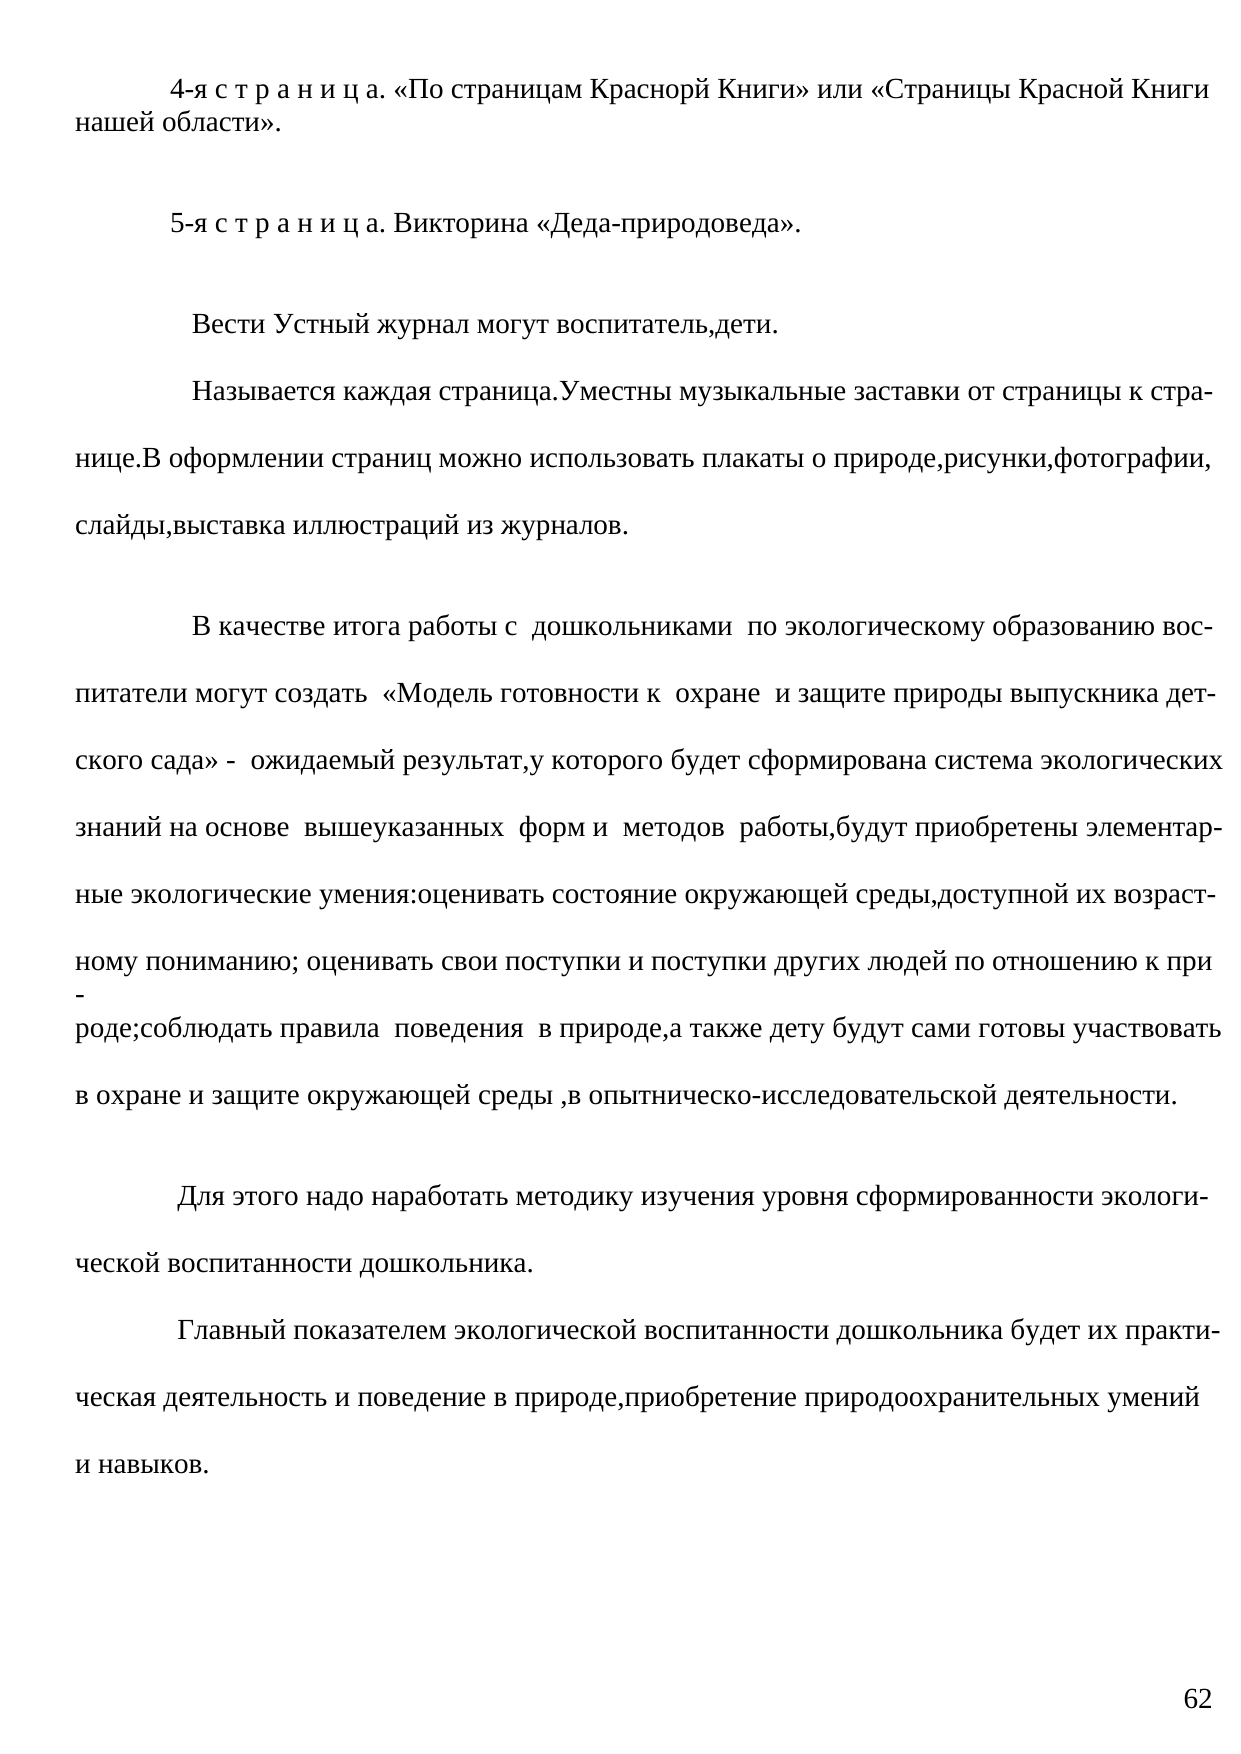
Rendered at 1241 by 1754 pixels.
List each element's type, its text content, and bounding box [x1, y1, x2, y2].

text ные экологические умения:оценивать состояние окружающей среды,доступной их возраст- [75, 876, 1225, 909]
text Для этого надо наработать методику изучения уровня сформированности экологи- [75, 1178, 1225, 1211]
text - [75, 977, 1225, 1010]
text Называется каждая страница.Уместны музыкальные заставки от страницы к стра- [75, 373, 1225, 406]
text 4-я с т р а н и ц а. «По страницам Краснорй Книги» или «Страницы Красной Книги нашей области». [75, 71, 1225, 138]
text ческая деятельность и поведение в природе,приобретение природоохранительных умений [75, 1379, 1225, 1413]
text слайды,выставка иллюстраций из журналов. [75, 507, 1225, 541]
text знаний на основе вышеуказанных форм и методов работы,будут приобретены элементар- [75, 809, 1225, 842]
text ского сада» - ожидаемый результат,у которого будет сформирована система экологических [75, 742, 1225, 775]
text В качестве итога работы с дошкольниками по экологическому образованию вос- [75, 608, 1225, 641]
text в охране и защите окружающей среды ,в опытническо-исследовательской деятельности. [75, 1077, 1225, 1111]
text и навыков. [75, 1446, 1225, 1480]
text ческой воспитанности дошкольника. [75, 1245, 1225, 1278]
text 62 [75, 1681, 1225, 1714]
text нице.В оформлении страниц можно использовать плакаты о природе,рисунки,фотографии, [75, 440, 1225, 473]
text ному пониманию; оценивать свои поступки и поступки других людей по отношению к при [75, 943, 1225, 977]
text роде;соблюдать правила поведения в природе,а также дету будут сами готовы участвовать [75, 1010, 1225, 1044]
text Главный показателем экологической воспитанности дошкольника будет их практи- [75, 1312, 1225, 1346]
text Вести Устный журнал могут воспитатель,дети. [75, 306, 1225, 339]
text питатели могут создать «Модель готовности к охране и защите природы выпускника дет- [75, 675, 1225, 708]
text 5-я с т р а н и ц а. Викторина «Деда-природоведа». [75, 205, 1225, 239]
